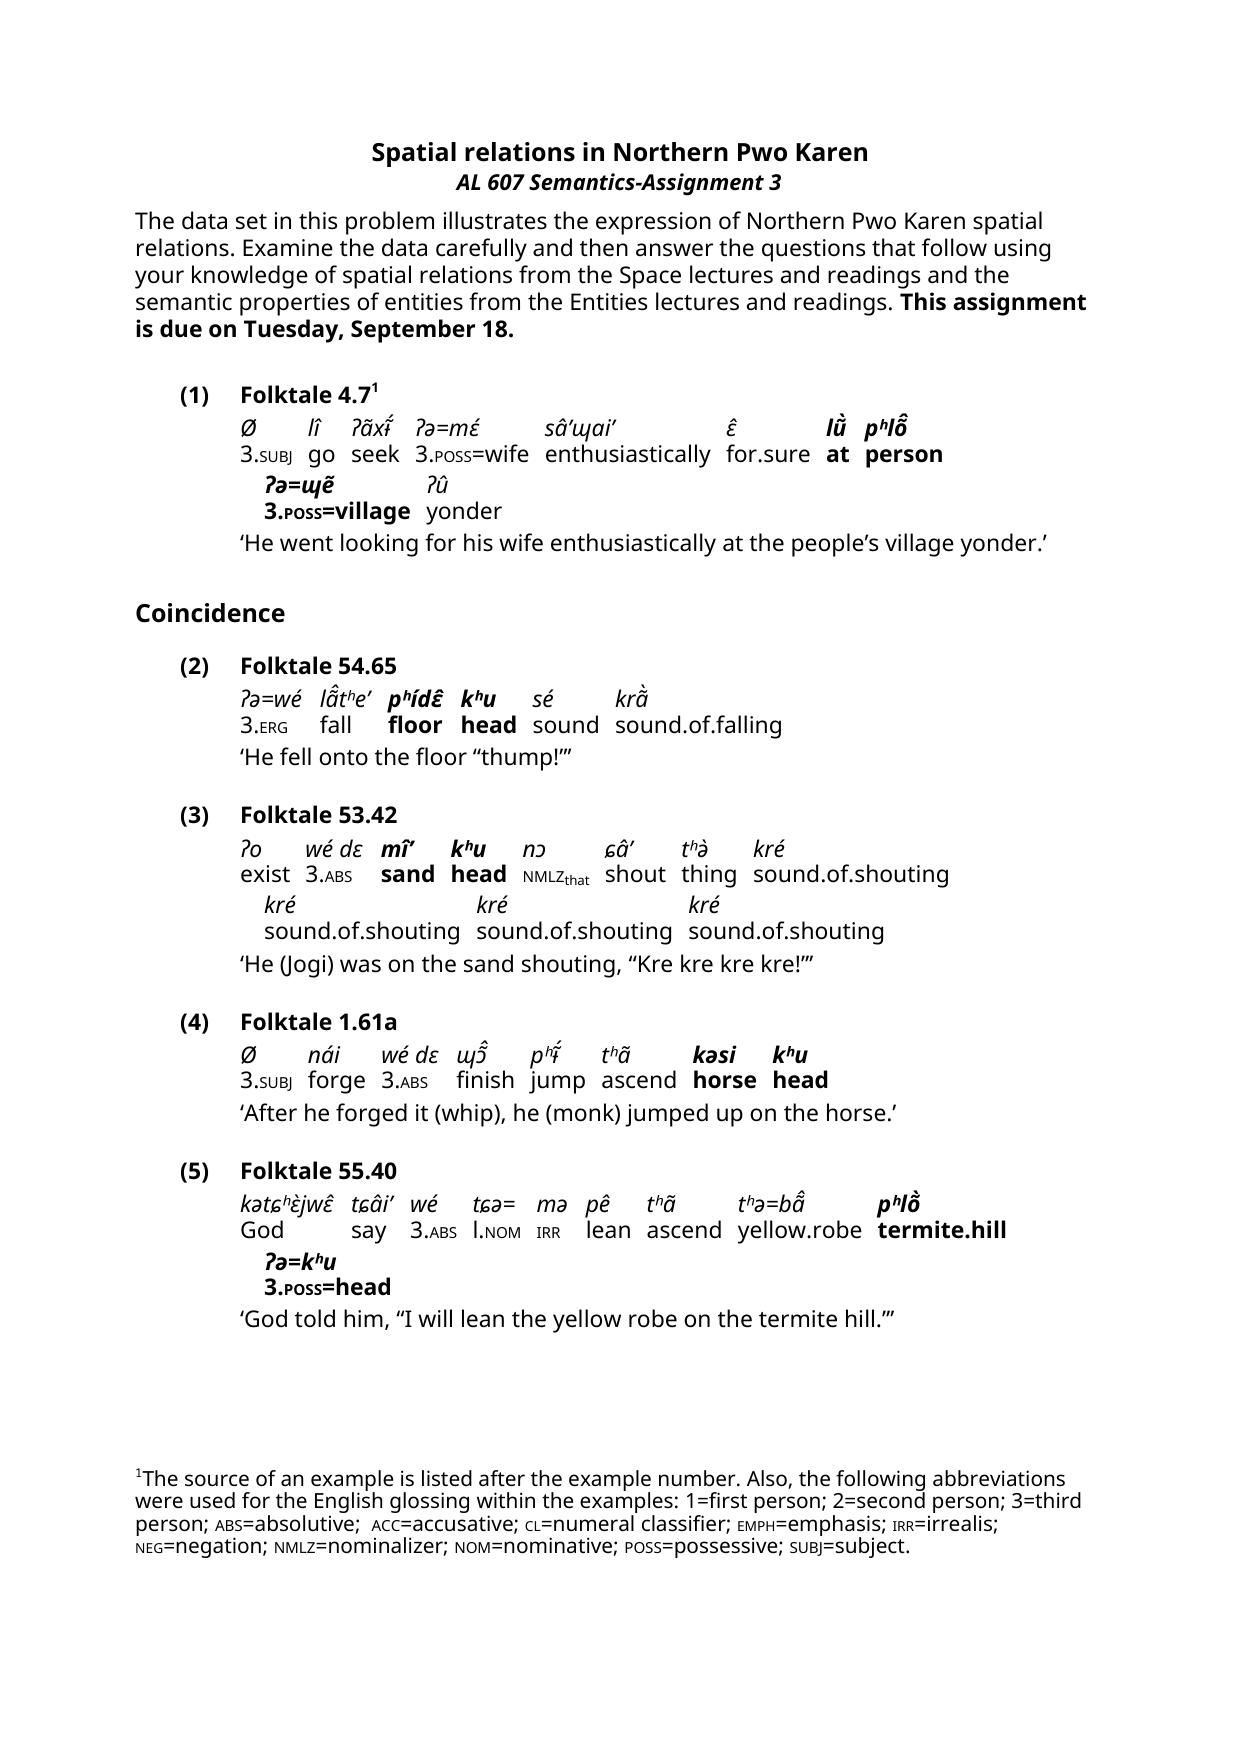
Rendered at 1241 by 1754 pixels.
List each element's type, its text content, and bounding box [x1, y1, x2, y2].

text sound.of.falling [615, 713, 783, 738]
text ascend [601, 1068, 677, 1094]
text kʰu [450, 837, 507, 862]
text sé [532, 687, 600, 713]
text termite.hill [877, 1218, 1007, 1243]
text wé dɛ [381, 1043, 441, 1068]
text ʔə=ɰẽ [264, 473, 411, 499]
text tʰã [646, 1192, 723, 1218]
text mə [536, 1192, 571, 1218]
text 3.poss=village [264, 499, 411, 524]
text head [772, 1068, 829, 1094]
text ‘After he forged it (whip), he (monk) jumped up on the horse.’ [240, 1097, 1106, 1128]
text ɛ̂ [726, 416, 811, 442]
text enthusiastically [544, 442, 711, 467]
text kré [476, 893, 673, 919]
subtitle Coincidence [135, 601, 1106, 628]
text God [240, 1218, 336, 1243]
text pʰlõ̂ [864, 416, 944, 442]
text nmlzthat [522, 862, 589, 888]
text lũ̀ [826, 416, 849, 442]
text ʔə=wé [240, 687, 304, 713]
text ‘He (Jogi) was on the sand shouting, “Kre kre kre kre!”’ [240, 947, 1106, 979]
text person [864, 442, 944, 467]
text ʔo [240, 837, 290, 862]
text at [826, 442, 849, 467]
text (5) Folktale 55.40 [180, 1155, 1106, 1186]
text pʰlõ̀ [877, 1192, 1007, 1218]
text kré [688, 893, 885, 919]
text floor [388, 713, 445, 738]
text jump [530, 1068, 586, 1094]
text (1) Folktale 4.7 [180, 379, 1106, 410]
text head [450, 862, 507, 888]
text sound.of.shouting [688, 919, 885, 944]
text pʰídɛ̂ [388, 687, 445, 713]
text kʰu [772, 1043, 829, 1068]
text lã̂tʰeʼ [319, 687, 373, 713]
text shout [604, 862, 666, 888]
text ʔə=kʰu [264, 1249, 392, 1275]
text ʔû [426, 473, 502, 499]
text tɕâiʼ [351, 1192, 395, 1218]
text ‘He fell onto the floor “thump!”’ [240, 741, 1106, 772]
text tɕə= [472, 1192, 521, 1218]
text horse [692, 1068, 757, 1094]
text The data set in this problem illustrates the expression of Northern Pwo Karen spatial relations. Examine the data carefully and then answer the questions that follow using your knowledge of spatial relations from the Space lectures and readings and the semantic properties of entities from the Entities lectures and readings. This assignment is due on Tuesday, September 18. [135, 208, 1106, 343]
text kʰu [460, 687, 517, 713]
text The source of an example is listed after the example number. Also, the following abbreviations were used for the English glossing within the examples: 1=first person; 2=second person; 3=third person; abs=absolutive; acc=accusative; cl=numeral classifier; emph=emphasis; irr=irrealis; neg=negation; nmlz=nominalizer; nom=nominative; poss=possessive; subj=subject. [135, 1468, 1106, 1558]
text 3.abs [381, 1068, 441, 1094]
title Spatial relations in Northern Pwo Karen [135, 135, 1106, 169]
text 3.abs [410, 1218, 457, 1243]
text sound [532, 713, 600, 738]
text 3.subj [240, 442, 293, 467]
text yellow.robe [738, 1218, 862, 1243]
text ɕâʼ [604, 837, 666, 862]
text ascend [646, 1218, 723, 1243]
text (3) Folktale 53.42 [180, 799, 1106, 831]
text nái [308, 1043, 366, 1068]
text say [351, 1218, 395, 1243]
text mîʼ [381, 837, 435, 862]
text tʰə=bã̂ [738, 1192, 862, 1218]
text l.nom [472, 1218, 521, 1243]
text sand [381, 862, 435, 888]
text sound.of.shouting [753, 862, 950, 888]
text kré [753, 837, 950, 862]
text kəsi [692, 1043, 757, 1068]
text pʰɨ̃́ [530, 1043, 586, 1068]
text lean [586, 1218, 631, 1243]
text ‘God told him, “I will lean the yellow robe on the termite hill.”’ [240, 1303, 1106, 1335]
text ɰɔ̃̂ [456, 1043, 515, 1068]
text forge [308, 1068, 366, 1094]
text wé [410, 1192, 457, 1218]
text seek [351, 442, 400, 467]
text go [308, 442, 336, 467]
text Ø [240, 1043, 293, 1068]
text ‘He went looking for his wife enthusiastically at the people’s village yonder.’ [240, 527, 1106, 558]
text sâʼɰaiʼ [544, 416, 711, 442]
text sound.of.shouting [476, 919, 673, 944]
text 3.poss=head [264, 1275, 392, 1301]
text krã̀ [615, 687, 783, 713]
text 3.erg [240, 713, 304, 738]
text 3.subj [240, 1068, 293, 1094]
text for.sure [726, 442, 811, 467]
text tʰã [601, 1043, 677, 1068]
text ʔə=mɛ́ [415, 416, 529, 442]
text exist [240, 862, 290, 888]
subtitle AL 607 Semantics-Assignment 3 [135, 169, 1106, 196]
text head [460, 713, 517, 738]
text Ø [240, 416, 293, 442]
text fall [319, 713, 373, 738]
text (4) Folktale 1.61a [180, 1006, 1106, 1037]
text 3.poss=wife [415, 442, 529, 467]
text thing [681, 862, 738, 888]
text tʰə̀ [681, 837, 738, 862]
text ʔãxɨ̃́ [351, 416, 400, 442]
text irr [536, 1218, 571, 1243]
text yonder [426, 499, 502, 524]
text wé dɛ [305, 837, 366, 862]
text kré [264, 893, 461, 919]
text nɔ [522, 837, 589, 862]
text 3.abs [305, 862, 366, 888]
text finish [456, 1068, 515, 1094]
text pê [586, 1192, 631, 1218]
text lî [308, 416, 336, 442]
text sound.of.shouting [264, 919, 461, 944]
text kətɕʰɛ̀jwɛ̂ [240, 1192, 336, 1218]
